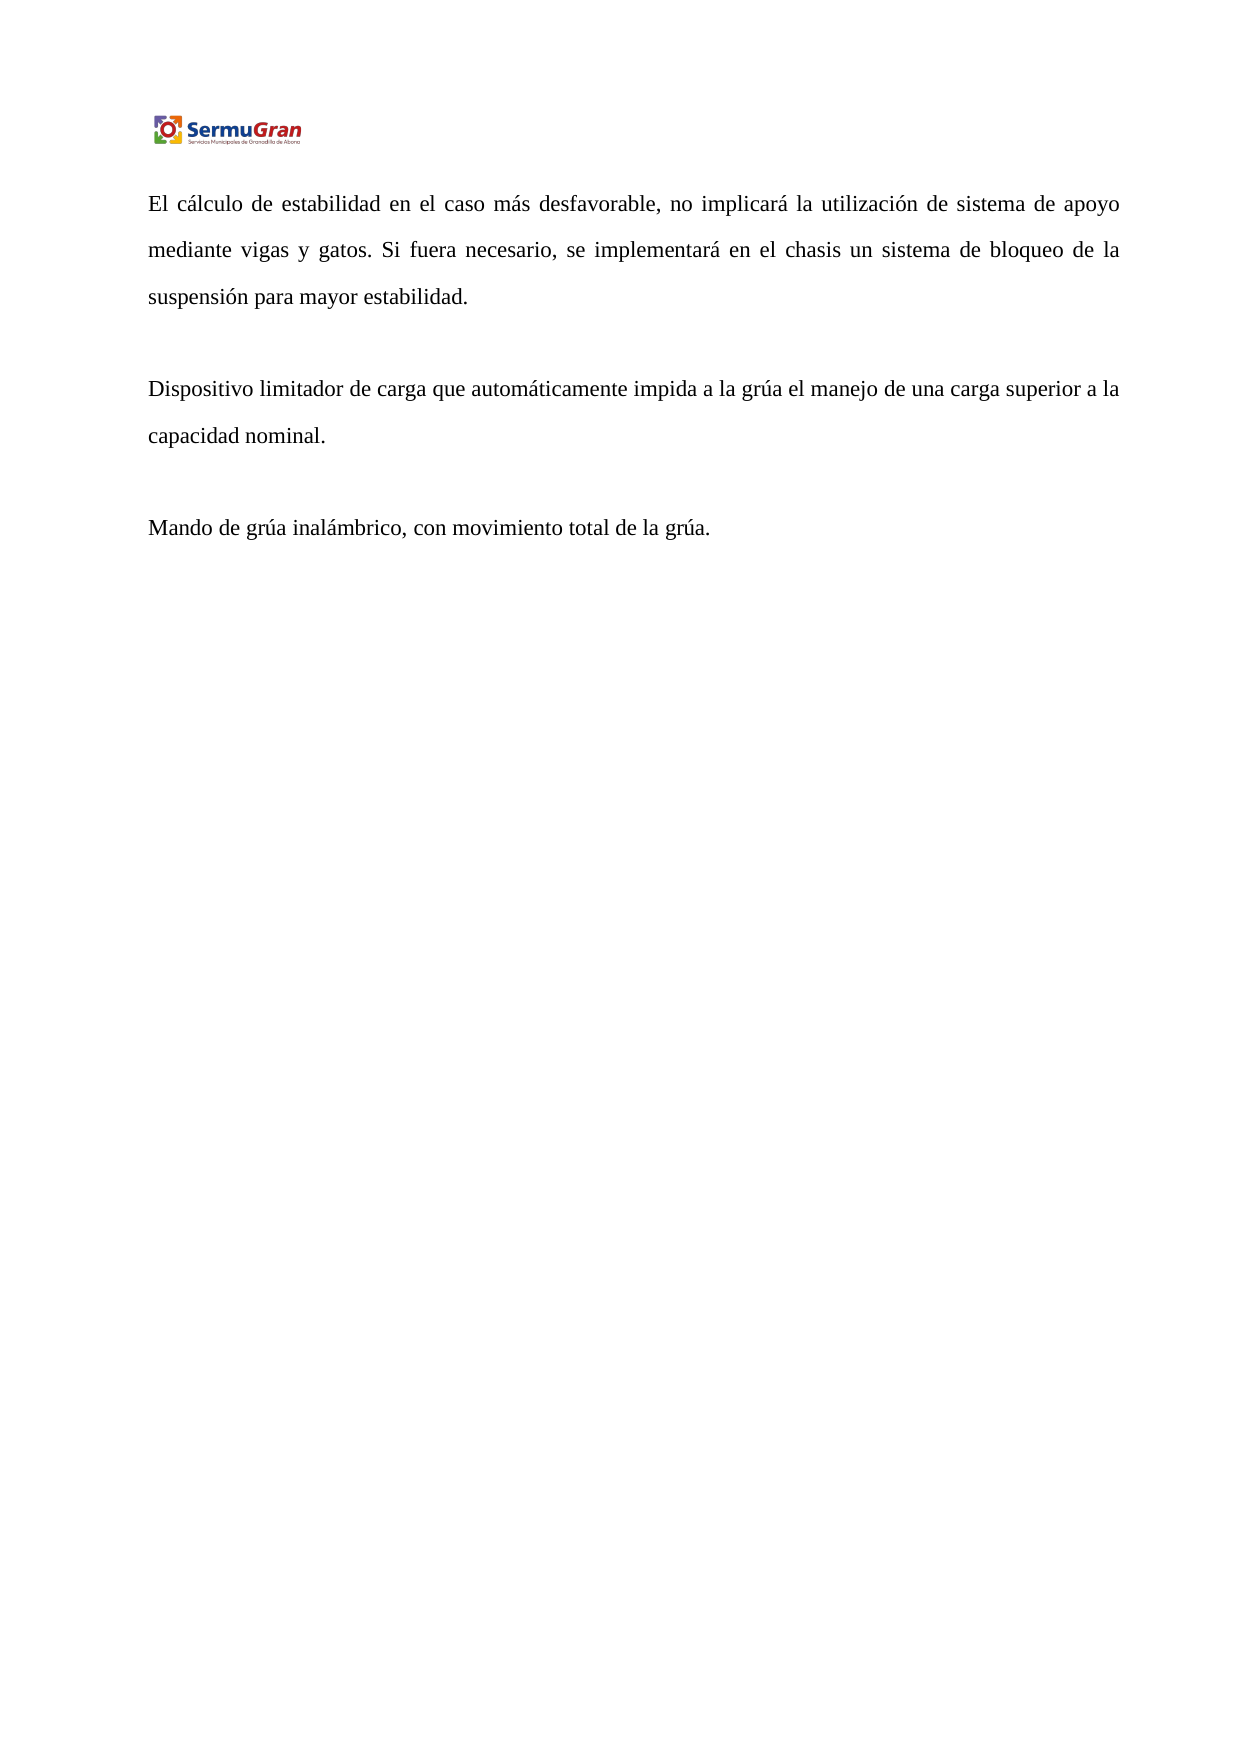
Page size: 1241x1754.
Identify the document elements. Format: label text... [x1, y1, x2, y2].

text Mando de grúa inalámbrico, con movimiento total de la grúa. [148, 514, 1211, 541]
text El cálculo de estabilidad en el caso más desfavorable, no implicará la utilización de sistema de apoyo mediante vigas y gatos. Si fuera necesario, se implementará en el chasis un sistema de bloqueo de la suspensión para mayor estabilidad. [148, 190, 1122, 309]
text Dispositivo limitador de carga que automáticamente impida a la grúa el manejo de una carga superior a la capacidad nominal. [148, 376, 1121, 448]
picture [147, 113, 307, 147]
